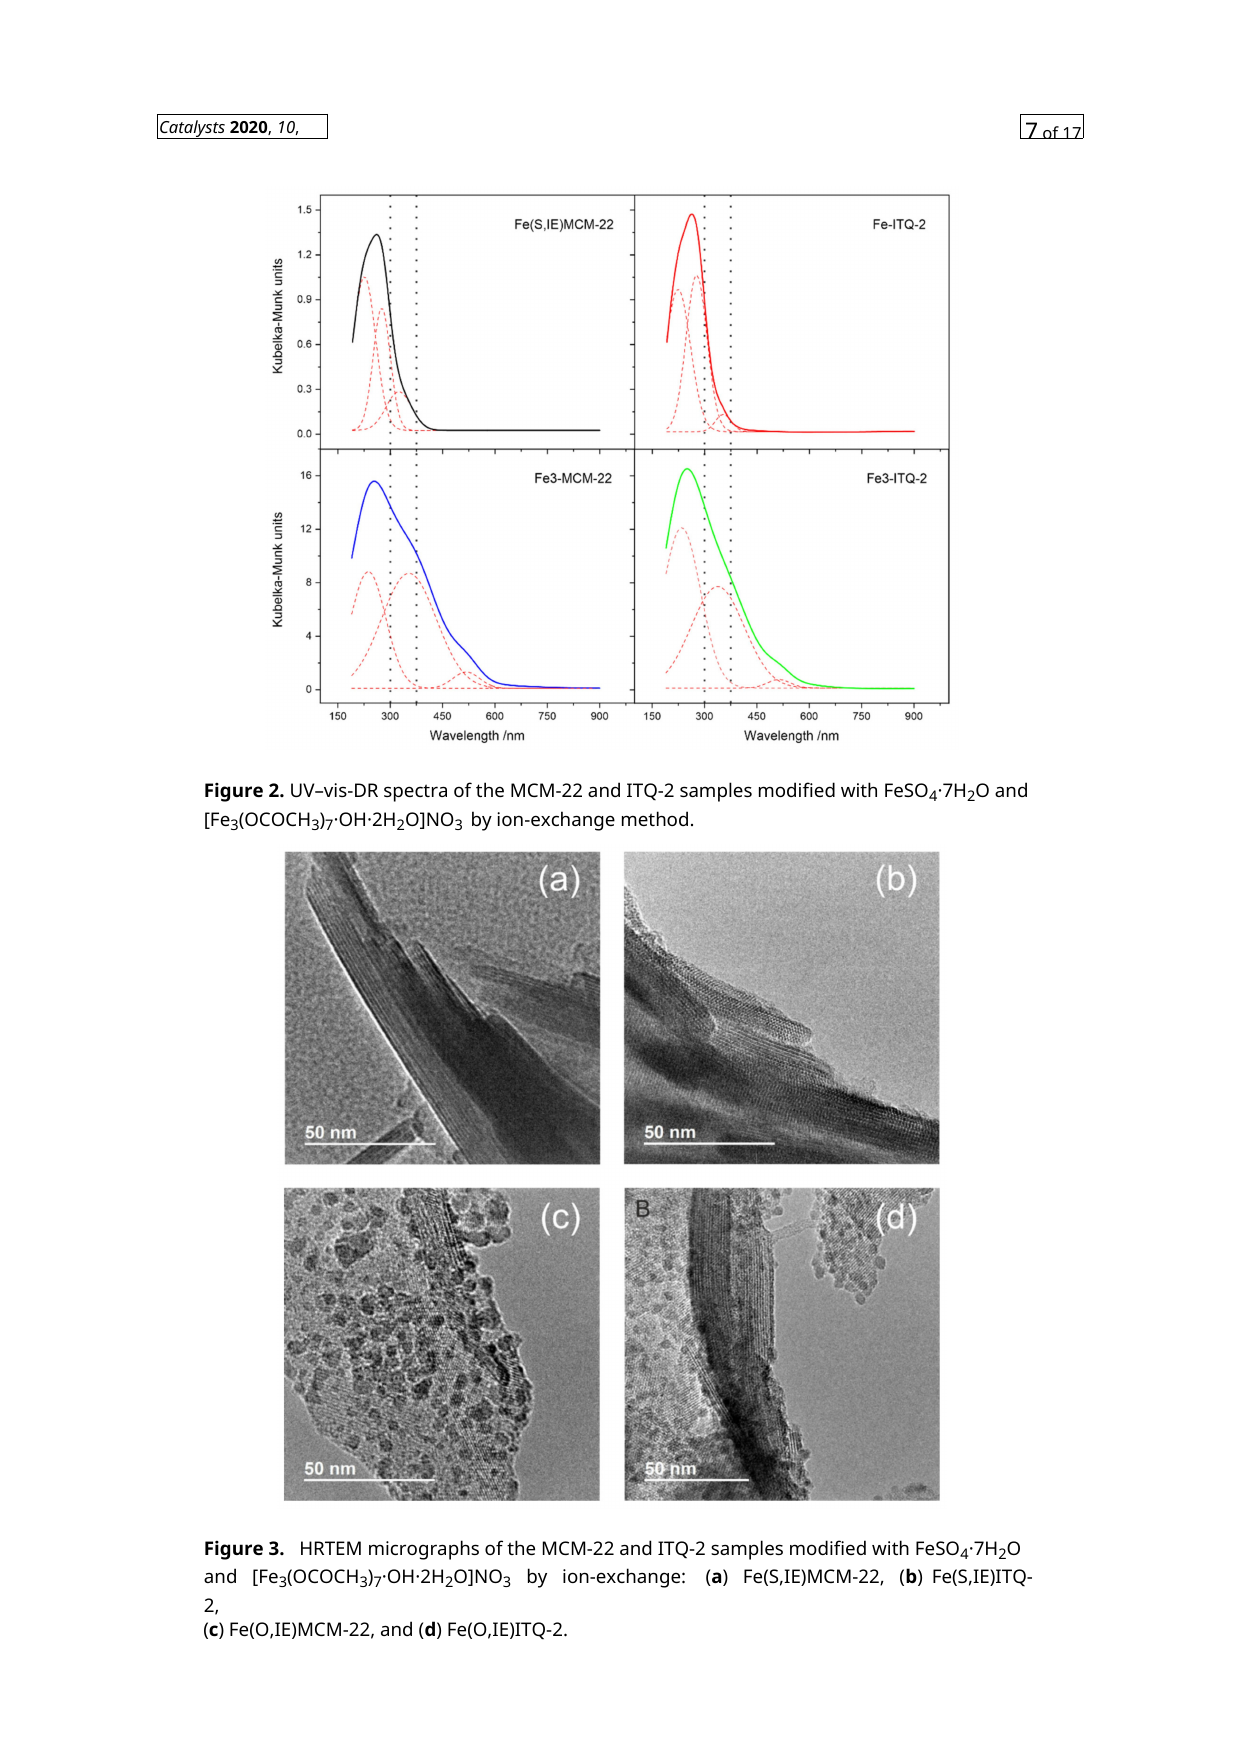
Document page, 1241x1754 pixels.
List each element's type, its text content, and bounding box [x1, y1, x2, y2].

text (c) Fe(O,IE)MCM-22, and (d) Fe(O,IE)ITQ-2. [203, 1618, 1092, 1641]
picture [276, 844, 948, 1509]
picture [264, 186, 959, 750]
text Figure 2. UV–vis-DR spectra of the MCM-22 and ITQ-2 samples modified with FeSO4·7H2O and [Fe3(OCOCH3)7·OH·2H2O]NO3 by ion-exchange method. [204, 777, 1039, 835]
text Figure 3. HRTEM micrographs of the MCM-22 and ITQ-2 samples modified with FeSO4·7H2O and [Fe3(OCOCH3)7·OH·2H2O]NO3 by ion-exchange: (a) Fe(S,IE)MCM-22, (b) Fe(S,IE)ITQ-2, [204, 861, 1039, 1618]
